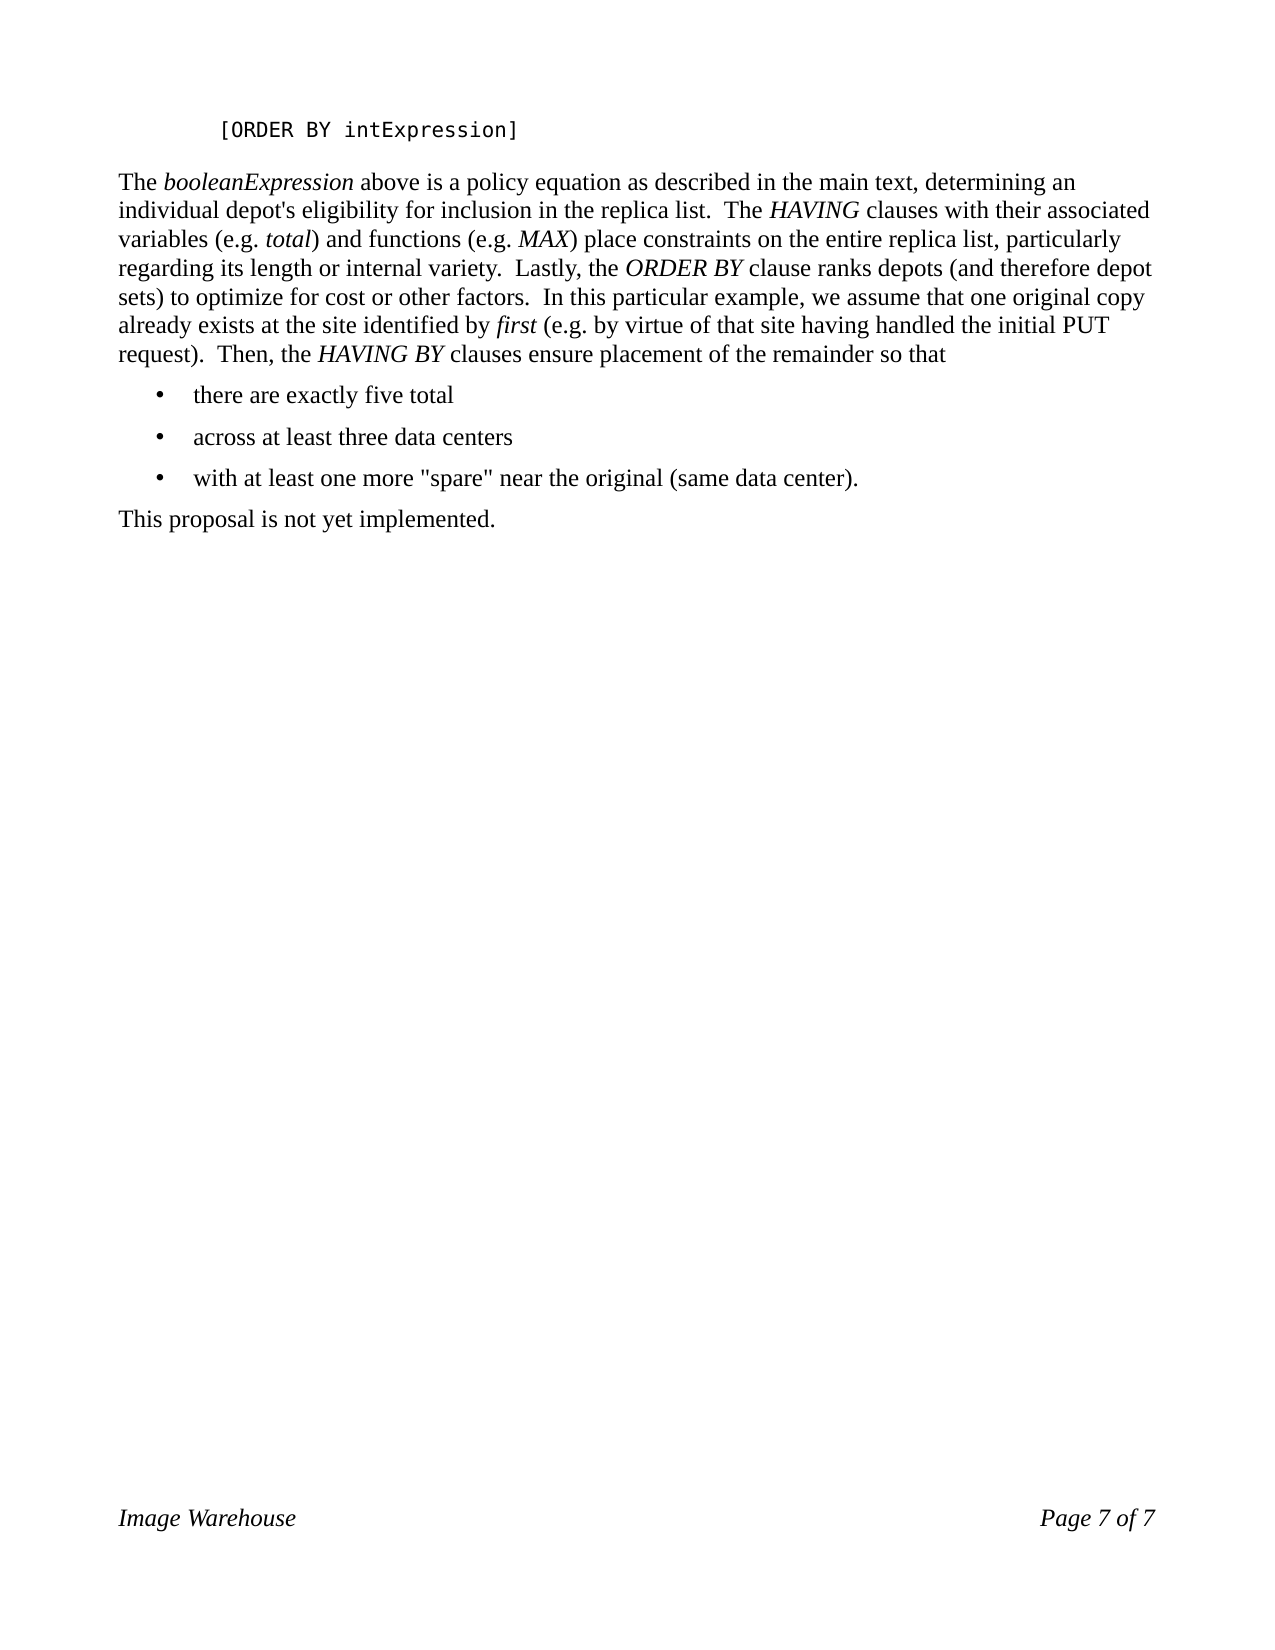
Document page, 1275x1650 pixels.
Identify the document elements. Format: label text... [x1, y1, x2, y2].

text The booleanExpression above is a policy equation as described in the main text, determining an individual depot's eligibility for inclusion in the replica list. The HAVING clauses with their associated variables (e.g. total) and functions (e.g. MAX) place constraints on the entire replica list, particularly regarding its length or internal variety. Lastly, the ORDER BY clause ranks depots (and therefore depot sets) to optimize for cost or other factors. In this particular example, we assume that one original copy already exists at the site identified by first (e.g. by virtue of that site having handled the initial PUT request). Then, the HAVING BY clauses ensure placement of the remainder so that [118, 167, 1157, 368]
text [ORDER BY intExpression] [118, 118, 1157, 167]
list there are exactly five total [156, 380, 1157, 409]
list across at least three data centers [156, 422, 1157, 450]
list with at least one more "spare" near the original (same data center). [156, 463, 1157, 492]
text This proposal is not yet implemented. [118, 504, 1157, 533]
